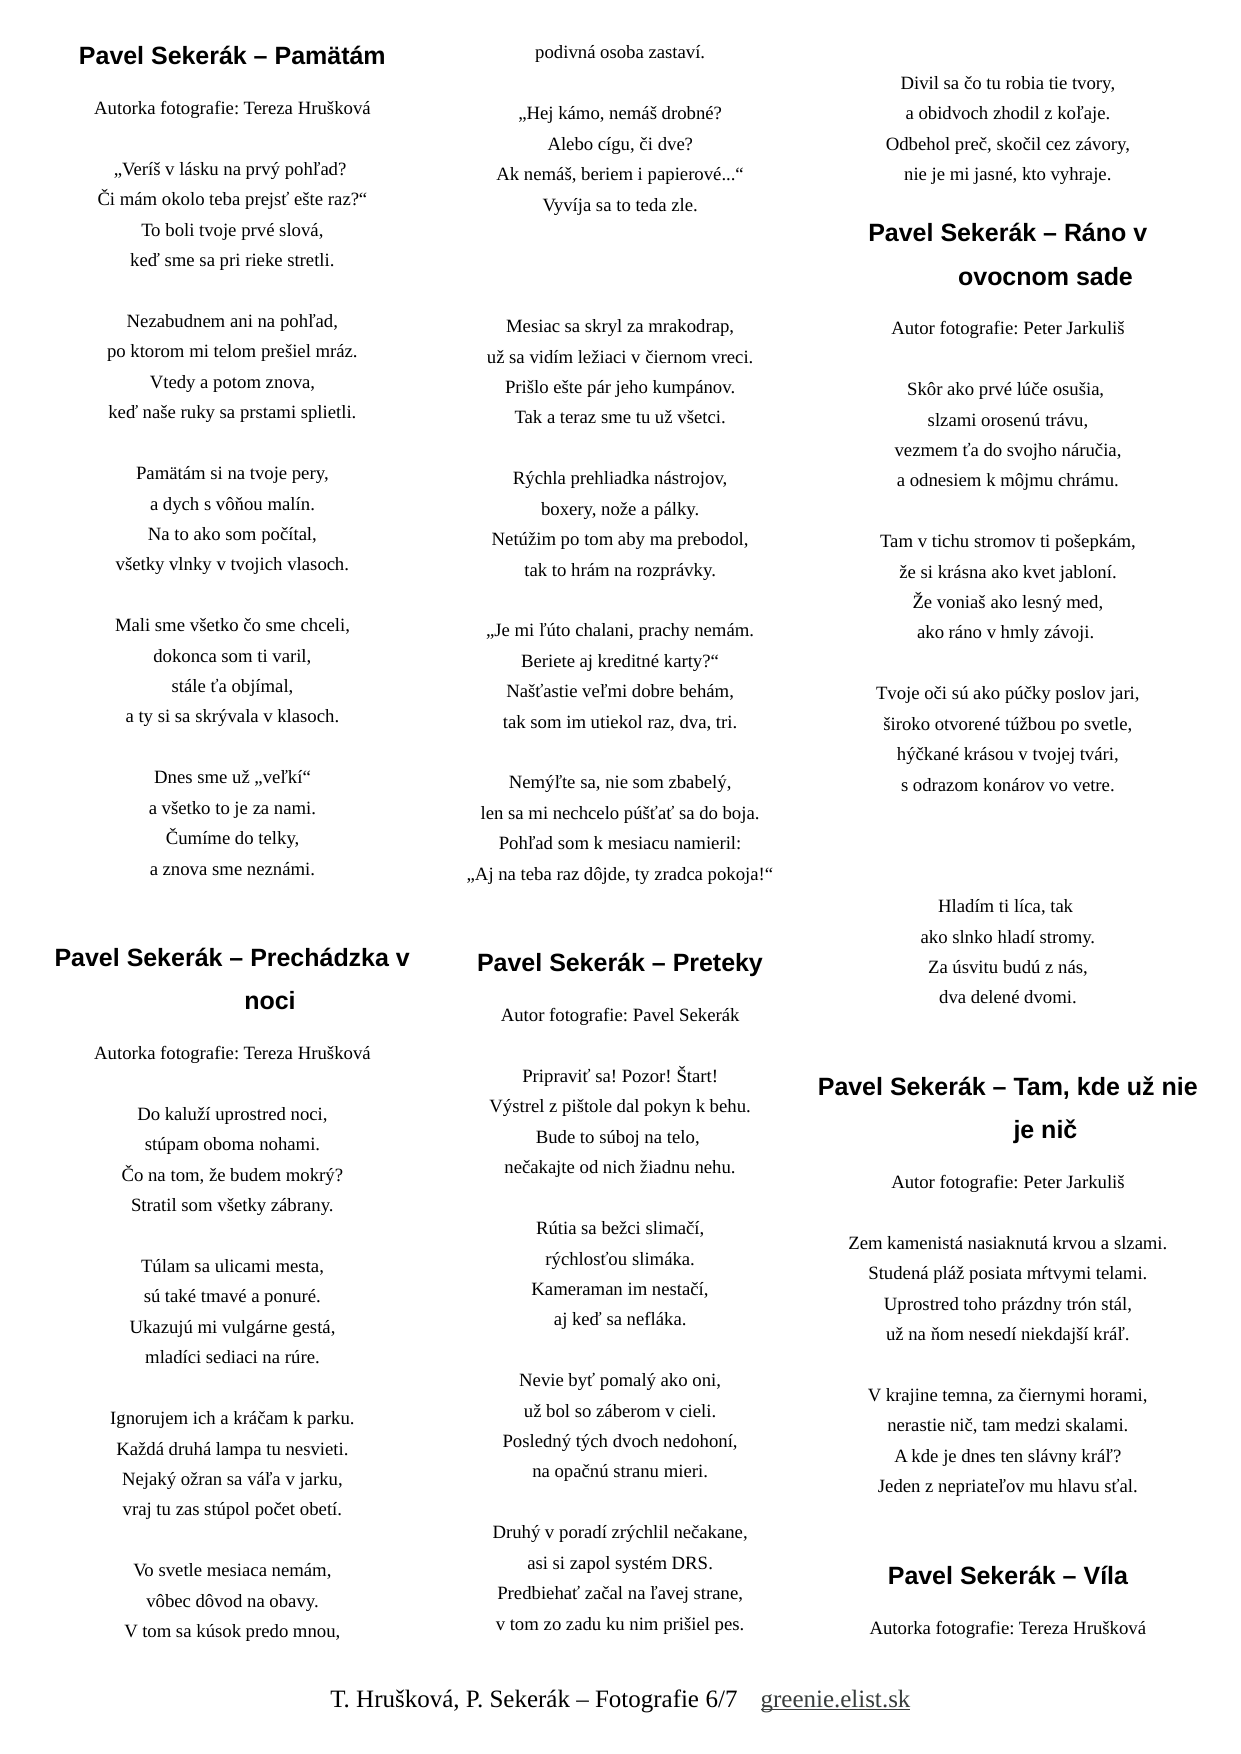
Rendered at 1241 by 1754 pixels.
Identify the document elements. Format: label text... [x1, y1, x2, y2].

text Za úsvitu budú z nás, [817, 956, 1199, 977]
text hýčkané krásou v tvojej tvári, [817, 743, 1199, 764]
text „Je mi ľúto chalani, prachy nemám. [429, 619, 811, 641]
text Nejaký ožran sa váľa v jarku, [41, 1468, 423, 1489]
subtitle Pavel Sekerák – Tam, kde už nie je nič [817, 1072, 1199, 1144]
text v tom zo zadu ku nim prišiel pes. [429, 1612, 811, 1634]
text Mesiac sa skryl za mrakodrap, [429, 315, 811, 337]
text Autor fotografie: Pavel Sekerák [429, 1004, 811, 1026]
text nečakajte od nich žiadnu nehu. [429, 1156, 811, 1178]
text Stratil som všetky zábrany. [41, 1194, 423, 1216]
text vôbec dôvod na obavy. [41, 1589, 423, 1611]
text sú také tmavé a ponuré. [41, 1285, 423, 1307]
text Nezabudnem ani na pohľad, [41, 310, 423, 331]
text V krajine temna, za čiernymi horami, [817, 1384, 1199, 1405]
text Každá druhá lampa tu nesvieti. [41, 1437, 423, 1459]
text na opačnú stranu mieri. [429, 1460, 811, 1482]
text Dnes sme už „veľkí“ [41, 766, 423, 788]
text To boli tvoje prvé slová, [41, 219, 423, 240]
text Autorka fotografie: Tereza Hrušková [41, 1042, 423, 1063]
text Ignorujem ich a kráčam k parku. [41, 1407, 423, 1428]
text Skôr ako prvé lúče osušia, [817, 378, 1199, 399]
text Uprostred toho prázdny trón stál, [817, 1293, 1199, 1314]
text „Veríš v lásku na prvý pohľad? [41, 158, 423, 179]
text Ukazujú mi vulgárne gestá, [41, 1316, 423, 1337]
text A kde je dnes ten slávny kráľ? [817, 1445, 1199, 1466]
text a všetko to je za nami. [41, 797, 423, 818]
text nie je mi jasné, kto vyhraje. [817, 163, 1199, 184]
text stále ťa objímal, [41, 675, 423, 696]
text Netúžim po tom aby ma prebodol, [429, 528, 811, 549]
text Divil sa čo tu robia tie tvory, [817, 72, 1199, 93]
text Autor fotografie: Peter Jarkuliš [817, 1171, 1199, 1192]
text a ty si sa skrývala v klasoch. [41, 705, 423, 727]
text vezmem ťa do svojho náručia, [817, 439, 1199, 460]
text a dych s vôňou malín. [41, 492, 423, 514]
text Zem kamenistá nasiaknutá krvou a slzami. [817, 1232, 1199, 1253]
text Pripraviť sa! Pozor! Štart! [429, 1065, 811, 1086]
text po ktorom mi telom prešiel mráz. [41, 340, 423, 362]
text len sa mi nechcelo púšťať sa do boja. [429, 802, 811, 823]
text Tvoje oči sú ako púčky poslov jari, [817, 682, 1199, 704]
text „Hej kámo, nemáš drobné? [429, 102, 811, 124]
text všetky vlnky v tvojich vlasoch. [41, 553, 423, 575]
text Čo na tom, že budem mokrý? [41, 1164, 423, 1185]
text Či mám okolo teba prejsť ešte raz?“ [41, 188, 423, 210]
text Prišlo ešte pár jeho kumpánov. [429, 376, 811, 397]
text Mali sme všetko čo sme chceli, [41, 614, 423, 636]
text Vyvíja sa to teda zle. [429, 193, 811, 215]
text Beriete aj kreditné karty?“ [429, 650, 811, 671]
text Pamätám si na tvoje pery, [41, 462, 423, 483]
text boxery, nože a pálky. [429, 498, 811, 519]
text Nevie byť pomalý ako oni, [429, 1369, 811, 1391]
text asi si zapol systém DRS. [429, 1552, 811, 1573]
text Ak nemáš, beriem i papierové...“ [429, 163, 811, 184]
text Čumíme do telky, [41, 827, 423, 848]
text Výstrel z pištole dal pokyn k behu. [429, 1095, 811, 1117]
subtitle Pavel Sekerák – Ráno v ovocnom sade [817, 218, 1199, 290]
text Rýchla prehliadka nástrojov, [429, 467, 811, 489]
text tak som im utiekol raz, dva, tri. [429, 711, 811, 732]
text že si krásna ako kvet jabloní. [817, 561, 1199, 582]
text Hladím ti líca, tak [817, 895, 1199, 917]
text Na to ako som počítal, [41, 523, 423, 544]
text Kameraman im nestačí, [429, 1278, 811, 1299]
text Pohľad som k mesiacu namieril: [429, 832, 811, 854]
text Alebo cígu, či dve? [429, 133, 811, 154]
text Predbiehať začal na ľavej strane, [429, 1582, 811, 1603]
text Našťastie veľmi dobre behám, [429, 680, 811, 702]
subtitle Pavel Sekerák – Víla [817, 1561, 1199, 1590]
text Vo svetle mesiaca nemám, [41, 1559, 423, 1581]
text Tam v tichu stromov ti pošepkám, [817, 530, 1199, 552]
text Rútia sa bežci slimačí, [429, 1217, 811, 1238]
text keď sme sa pri rieke stretli. [41, 249, 423, 271]
subtitle Pavel Sekerák – Preteky [429, 948, 811, 977]
text rýchlosťou slimáka. [429, 1247, 811, 1269]
text Druhý v poradí zrýchlil nečakane, [429, 1521, 811, 1543]
text široko otvorené túžbou po svetle, [817, 713, 1199, 734]
text a znova sme neznámi. [41, 857, 423, 879]
text Autor fotografie: Peter Jarkuliš [817, 317, 1199, 339]
text „Aj na teba raz dôjde, ty zradca pokoja!“ [429, 863, 811, 884]
text ako slnko hladí stromy. [817, 926, 1199, 947]
text a obidvoch zhodil z koľaje. [817, 102, 1199, 124]
text Tak a teraz sme tu už všetci. [429, 406, 811, 428]
text Autorka fotografie: Tereza Hrušková [41, 97, 423, 118]
text Odbehol preč, skočil cez závory, [817, 133, 1199, 154]
text vraj tu zas stúpol počet obetí. [41, 1498, 423, 1520]
text Autorka fotografie: Tereza Hrušková [817, 1617, 1199, 1638]
text dokonca som ti varil, [41, 644, 423, 666]
text už na ňom nesedí niekdajší kráľ. [817, 1323, 1199, 1344]
text Že voniaš ako lesný med, [817, 591, 1199, 612]
subtitle Pavel Sekerák – Prechádzka v noci [41, 943, 423, 1015]
text Bude to súboj na telo, [429, 1126, 811, 1147]
text slzami orosenú trávu, [817, 408, 1199, 430]
text podivná osoba zastaví. [429, 41, 811, 63]
text ako ráno v hmly závoji. [817, 621, 1199, 643]
text už bol so záberom v cieli. [429, 1399, 811, 1421]
text nerastie nič, tam medzi skalami. [817, 1414, 1199, 1436]
text Túlam sa ulicami mesta, [41, 1255, 423, 1276]
text Studená pláž posiata mŕtvymi telami. [817, 1262, 1199, 1284]
text Nemýľte sa, nie som zbabelý, [429, 771, 811, 793]
text Vtedy a potom znova, [41, 371, 423, 392]
text a odnesiem k môjmu chrámu. [817, 469, 1199, 491]
text mladíci sediaci na rúre. [41, 1346, 423, 1368]
text Posledný tých dvoch nedohoní, [429, 1430, 811, 1451]
subtitle Pavel Sekerák – Pamätám [41, 41, 423, 70]
text s odrazom konárov vo vetre. [817, 773, 1199, 795]
text aj keď sa nefláka. [429, 1308, 811, 1330]
text keď naše ruky sa prstami splietli. [41, 401, 423, 423]
text Jeden z nepriateľov mu hlavu sťal. [817, 1475, 1199, 1497]
text už sa vidím ležiaci v čiernom vreci. [429, 346, 811, 367]
text V tom sa kúsok predo mnou, [41, 1620, 423, 1641]
text dva delené dvomi. [817, 986, 1199, 1008]
text Do kaluží uprostred noci, [41, 1103, 423, 1124]
text tak to hrám na rozprávky. [429, 558, 811, 580]
text stúpam oboma nohami. [41, 1133, 423, 1155]
